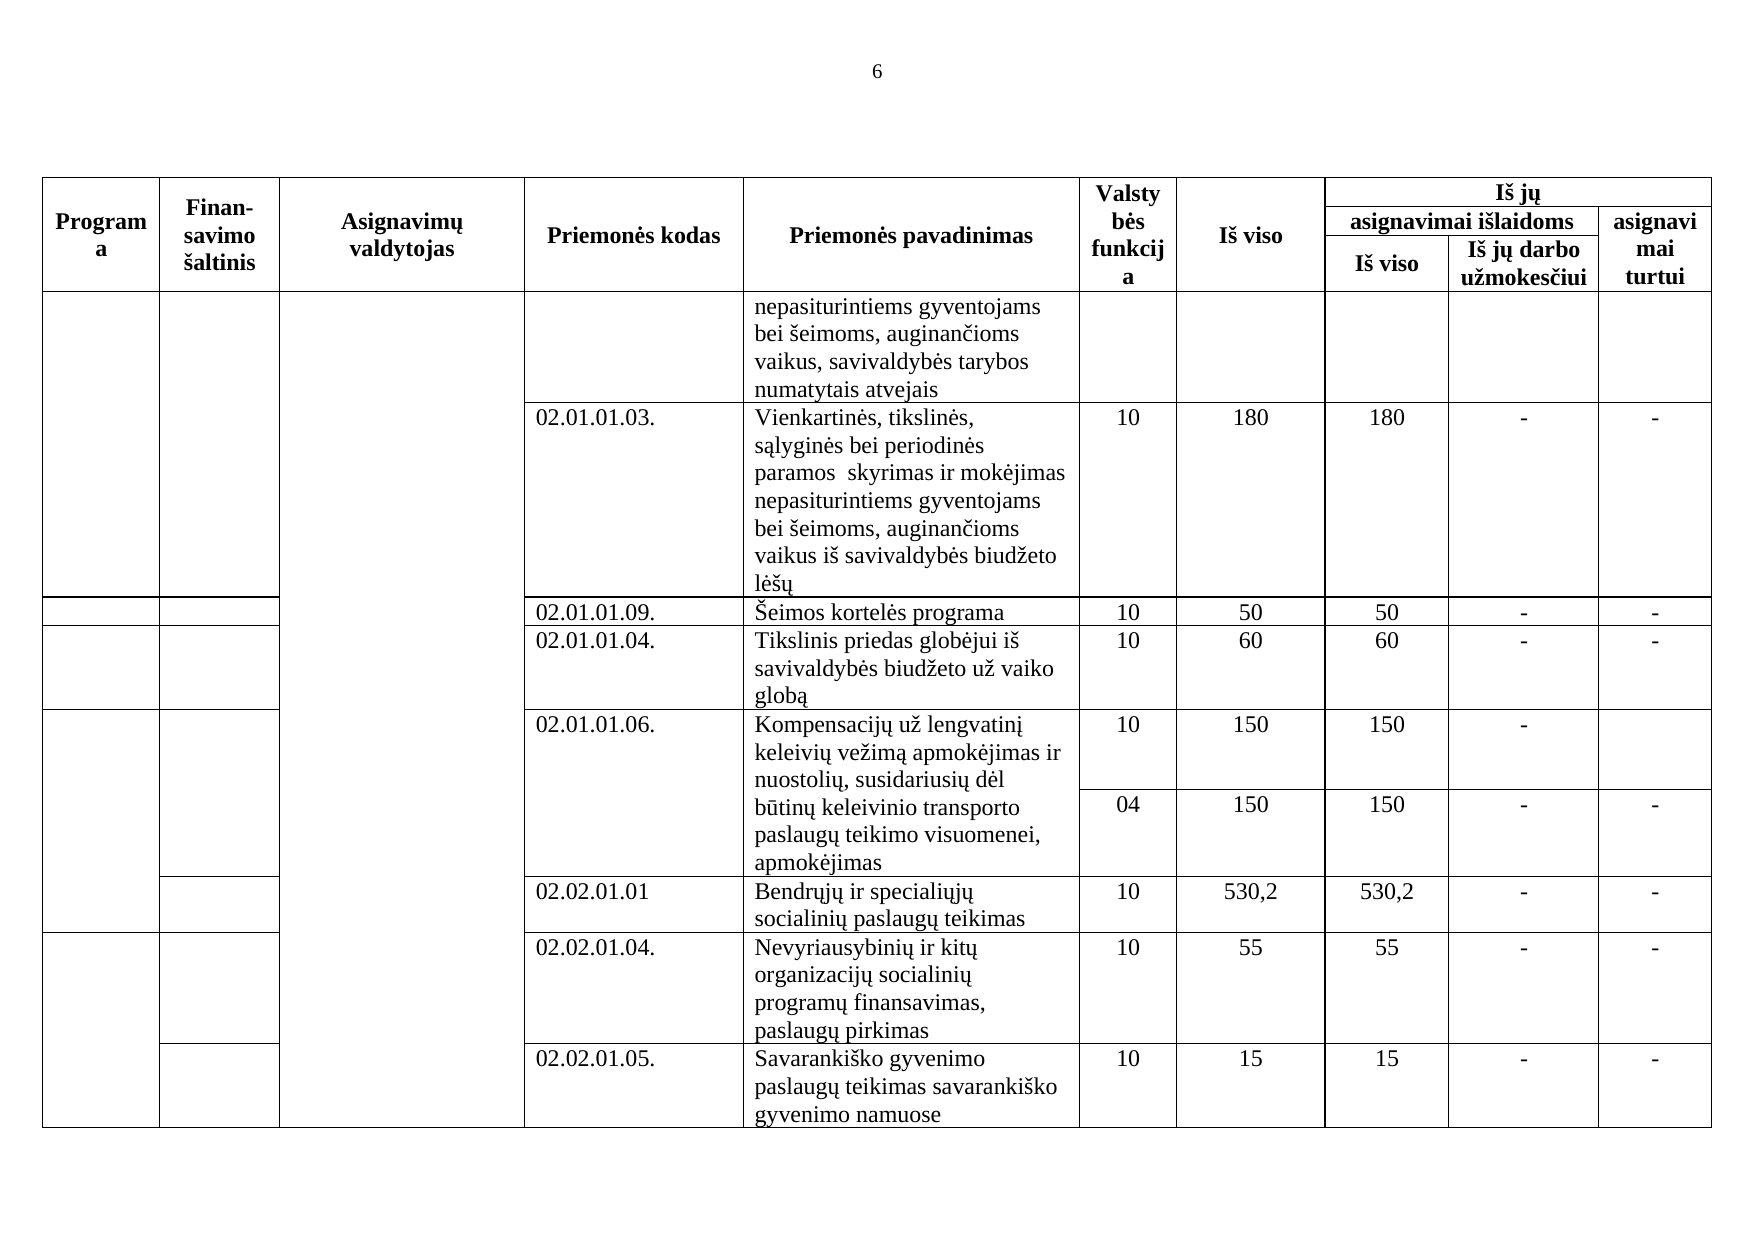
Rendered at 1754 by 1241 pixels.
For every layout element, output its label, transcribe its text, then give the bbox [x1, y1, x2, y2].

table_cell - [1599, 626, 1711, 709]
table_header Valstybės funkcija [1080, 178, 1176, 291]
table_cell 15 [1326, 1044, 1448, 1127]
table_cell - [1449, 292, 1598, 402]
table_cell 60 [1177, 626, 1324, 709]
table_cell - [1599, 292, 1711, 402]
table_cell [160, 292, 279, 596]
table_header Finan-savimo šaltinis [160, 178, 279, 291]
table_cell Savarankiško gyvenimo paslaugų teikimas savarankiško gyvenimo namuose [744, 1044, 1079, 1127]
table_cell 150 [1326, 710, 1448, 789]
table_cell 50 [1326, 598, 1448, 625]
table_cell [1177, 292, 1324, 402]
table_cell 60 [1326, 626, 1448, 709]
table_cell - [1599, 403, 1711, 596]
table_cell 10 [1080, 710, 1176, 789]
table_cell [1080, 292, 1176, 402]
table_cell Kompensacijų už lengvatinį keleivių vežimą apmokėjimas ir nuostolių, susidariusių dėl būtinų keleivinio transporto paslaugų teikimo visuomenei, apmokėjimas [744, 710, 1079, 876]
table_cell - [1599, 877, 1711, 932]
table_cell [160, 877, 279, 932]
table_cell 10 [1080, 626, 1176, 709]
table_cell - [1599, 790, 1711, 876]
table_cell 02.02.01.05. [525, 1044, 743, 1127]
table_cell 04 [1080, 790, 1176, 876]
table_cell - [1449, 403, 1598, 596]
table_cell 150 [1326, 790, 1448, 876]
table_cell - [1599, 933, 1711, 1043]
table_cell 02.02.01.04. [525, 933, 743, 1043]
table_cell 02.01.01.03. [525, 403, 743, 596]
table_cell - [1449, 598, 1598, 625]
table_cell - [1599, 598, 1711, 625]
table_cell 15 [1177, 1044, 1324, 1127]
table_cell [43, 710, 159, 932]
table_cell [160, 1044, 279, 1127]
table_cell 150 [1177, 710, 1324, 789]
table_cell [1599, 710, 1711, 789]
table_cell - [1449, 626, 1598, 709]
table_cell 530,2 [1326, 877, 1448, 932]
table_cell Šeimos kortelės programa [744, 598, 1079, 625]
table_header Priemonės kodas [525, 178, 743, 291]
table_cell - [1449, 933, 1598, 1043]
table_cell 180 [1326, 403, 1448, 596]
table_cell - [1599, 1044, 1711, 1127]
table_cell 150 [1177, 790, 1324, 876]
table_cell [160, 598, 279, 625]
table_cell 10 [1080, 933, 1176, 1043]
table_header Priemonės pavadinimas [744, 178, 1079, 291]
table_cell 530,2 [1177, 877, 1324, 932]
table_cell - [1449, 710, 1598, 789]
table_header Iš jų [1326, 178, 1711, 206]
table_cell - [1449, 790, 1598, 876]
table_cell 02.01.01.06. [525, 710, 743, 876]
table_cell [1326, 292, 1448, 402]
table_cell Iš jų darbo užmokesčiui [1449, 236, 1598, 291]
table_cell [43, 626, 159, 709]
table_cell Vienkartinės, tikslinės, sąlyginės bei periodinės paramos skyrimas ir mokėjimas nepasiturintiems gyventojams bei šeimoms, auginančioms vaikus iš savivaldybės biudžeto lėšų [744, 403, 1079, 596]
table_cell 02.01.01.04. [525, 626, 743, 709]
table_cell 10 [1080, 1044, 1176, 1127]
table_cell 180 [1177, 403, 1324, 596]
table_cell [160, 710, 279, 876]
table_cell 55 [1326, 933, 1448, 1043]
table_cell - [1449, 1044, 1598, 1127]
table_header Asignavimų valdytojas [280, 178, 524, 291]
table_cell 10 [1080, 877, 1176, 932]
table_cell [43, 292, 159, 596]
table_cell - [1449, 877, 1598, 932]
table_cell Iš viso [1326, 236, 1448, 291]
table_cell [43, 1043, 159, 1127]
table_cell 02.02.01.01 [525, 877, 743, 932]
table_cell 10 [1080, 403, 1176, 596]
table_cell Bendrųjų ir specialiųjų socialinių paslaugų teikimas [744, 877, 1079, 932]
table_cell 50 [1177, 598, 1324, 625]
table_cell [160, 933, 279, 1043]
table_cell [280, 292, 524, 1127]
table_header Programa [43, 178, 159, 291]
table_cell 02.01.01.09. [525, 598, 743, 625]
table_cell [43, 598, 159, 625]
table_header Iš viso [1177, 178, 1324, 291]
table_cell 55 [1177, 933, 1324, 1043]
table_cell 10 [1080, 598, 1176, 625]
table_cell nepasiturintiems gyventojams bei šeimoms, auginančioms vaikus, savivaldybės tarybos numatytais atvejais [744, 292, 1079, 402]
table_cell Nevyriausybinių ir kitų organizacijų socialinių programų finansavimas, paslaugų pirkimas [744, 933, 1079, 1043]
table_cell Tikslinis priedas globėjui iš savivaldybės biudžeto už vaiko globą [744, 626, 1079, 709]
table_cell [525, 292, 743, 402]
table_cell [160, 626, 279, 709]
table_cell asignavimai išlaidoms [1326, 207, 1598, 234]
table_cell asignavimai turtui įsigyti [1599, 207, 1711, 291]
table_cell [43, 933, 159, 1043]
